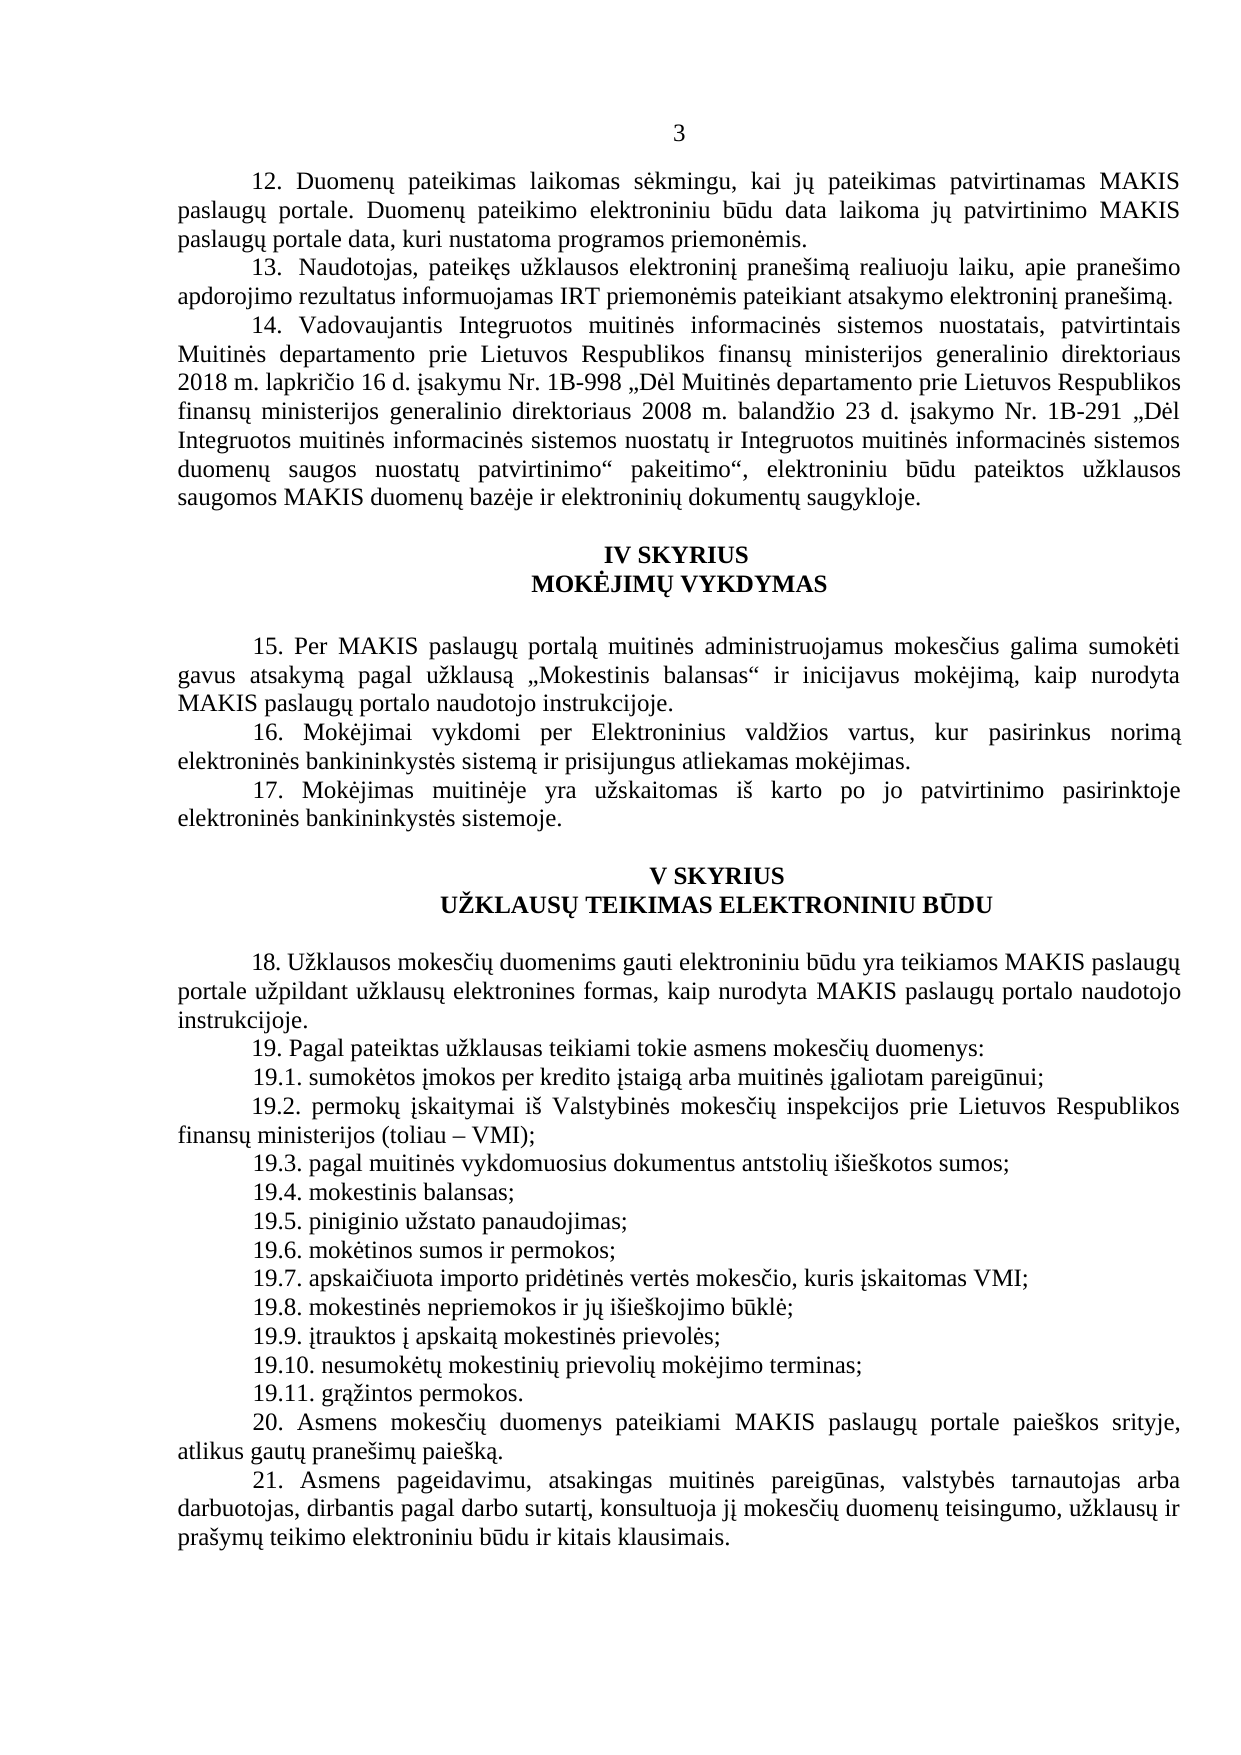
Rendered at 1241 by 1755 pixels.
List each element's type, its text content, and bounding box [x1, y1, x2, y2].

text 14. Vadovaujantis Integruotos muitinės informacinės sistemos nuostatais, patvirtintais Muitinės departamento prie Lietuvos Respublikos finansų ministerijos generalinio direktoriaus 2018 m. lapkričio 16 d. įsakymu Nr. 1B-998 „Dėl Muitinės departamento prie Lietuvos Respublikos finansų ministerijos generalinio direktoriaus 2008 m. balandžio 23 d. įsakymo Nr. 1B-291 „Dėl Integruotos muitinės informacinės sistemos nuostatų ir Integruotos muitinės informacinės sistemos duomenų saugos nuostatų patvirtinimo“ pakeitimo“, elektroniniu būdu pateiktos užklausos saugomos MAKIS duomenų bazėje ir elektroninių dokumentų saugykloje. [177, 310, 1181, 511]
text 19.4. mokestinis balansas; [252, 1177, 1181, 1206]
text 19.3. pagal muitinės vykdomuosius dokumentus antstolių išieškotos sumos; [252, 1148, 1181, 1177]
text 12. Duomenų pateikimas laikomas sėkmingu, kai jų pateikimas patvirtinamas MAKIS paslaugų portale. Duomenų pateikimo elektroniniu būdu data laikoma jų patvirtinimo MAKIS paslaugų portale data, kuri nustatoma programos priemonėmis. [177, 166, 1181, 252]
text 19.10. nesumokėtų mokestinių prievolių mokėjimo terminas; [252, 1350, 1181, 1378]
text 19.2. permokų įskaitymai iš Valstybinės mokesčių inspekcijos prie Lietuvos Respublikos finansų ministerijos (toliau – VMI); [177, 1091, 1181, 1148]
text 17. Mokėjimas muitinėje yra užskaitomas iš karto po jo patvirtinimo pasirinktoje elektroninės bankininkystės sistemoje. [177, 775, 1181, 832]
text V SKYRIUS [177, 861, 1181, 890]
text 13. Naudotojas, pateikęs užklausos elektroninį pranešimą realiuoju laiku, apie pranešimo apdorojimo rezultatus informuojamas IRT priemonėmis pateikiant atsakymo elektroninį pranešimą. [177, 252, 1181, 310]
text 21. Asmens pageidavimu, atsakingas muitinės pareigūnas, valstybės tarnautojas arba darbuotojas, dirbantis pagal darbo sutartį, konsultuoja jį mokesčių duomenų teisingumo, užklausų ir prašymų teikimo elektroniniu būdu ir kitais klausimais. [177, 1465, 1181, 1551]
text 19.5. piniginio užstato panaudojimas; [252, 1206, 1181, 1235]
text UŽKLAUSŲ TEIKIMAS ELEKTRONINIU BŪDU [177, 890, 1181, 918]
text 19.8. mokestinės nepriemokos ir jų išieškojimo būklė; [252, 1292, 1181, 1321]
text MOKĖJIMŲ VYKDYMAS [177, 569, 1181, 597]
text 18. Užklausos mokesčių duomenims gauti elektroniniu būdu yra teikiamos MAKIS paslaugų portale užpildant užklausų elektronines formas, kaip nurodyta MAKIS paslaugų portalo naudotojo instrukcijoje. [177, 947, 1181, 1033]
text 16. Mokėjimai vykdomi per Elektroninius valdžios vartus, kur pasirinkus norimą elektroninės bankininkystės sistemą ir prisijungus atliekamas mokėjimas. [177, 717, 1181, 775]
text 19.11. grąžintos permokos. [252, 1378, 1181, 1407]
text 19. Pagal pateiktas užklausas teikiami tokie asmens mokesčių duomenys: [177, 1033, 1181, 1062]
text 19.9. įtrauktos į apskaitą mokestinės prievolės; [252, 1321, 1181, 1350]
text IV SKYRIUS [177, 540, 1181, 569]
text 19.7. apskaičiuota importo pridėtinės vertės mokesčio, kuris įskaitomas VMI; [252, 1263, 1181, 1292]
text 19.6. mokėtinos sumos ir permokos; [252, 1235, 1181, 1263]
text 19.1. sumokėtos įmokos per kredito įstaigą arba muitinės įgaliotam pareigūnui; [252, 1062, 1181, 1091]
text 15. Per MAKIS paslaugų portalą muitinės administruojamus mokesčius galima sumokėti gavus atsakymą pagal užklausą „Mokestinis balansas“ ir inicijavus mokėjimą, kaip nurodyta MAKIS paslaugų portalo naudotojo instrukcijoje. [177, 631, 1181, 717]
text 20. Asmens mokesčių duomenys pateikiami MAKIS paslaugų portale paieškos srityje, atlikus gautų pranešimų paiešką. [177, 1407, 1181, 1465]
